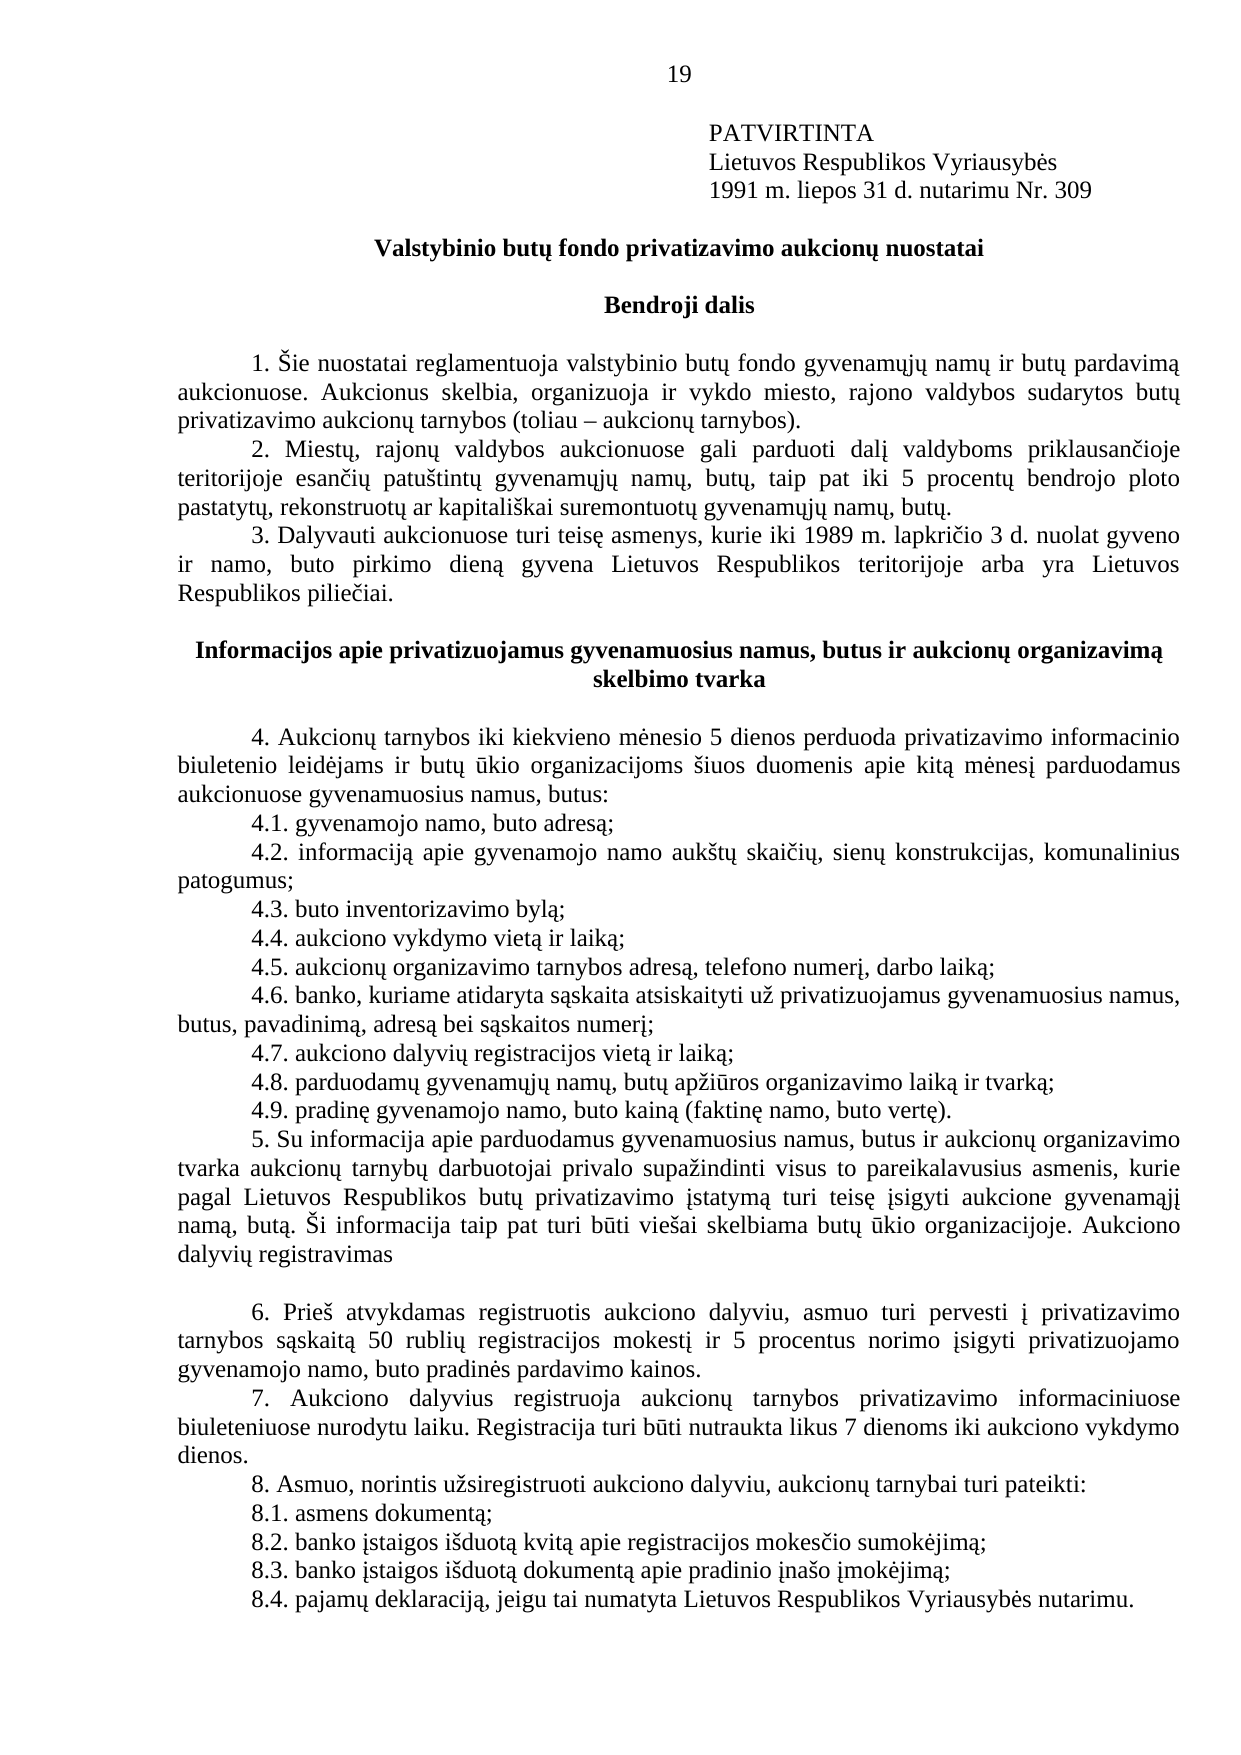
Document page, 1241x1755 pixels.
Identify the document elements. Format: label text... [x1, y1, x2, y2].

text 8.1. asmens dokumentą; [177, 1498, 1181, 1527]
text Informacijos apie privatizuojamus gyvenamuosius namus, butus ir aukcionų organizavimą skelbimo tvarka [177, 636, 1181, 693]
text 4.8. parduodamų gyvenamųjų namų, butų apžiūros organizavimo laiką ir tvarką; [177, 1067, 1181, 1096]
text 4.5. aukcionų organizavimo tarnybos adresą, telefono numerį, darbo laiką; [177, 952, 1181, 981]
text 4.7. aukciono dalyvių registracijos vietą ir laiką; [177, 1038, 1181, 1067]
text 4.6. banko, kuriame atidaryta sąskaita atsiskaityti už privatizuojamus gyvenamuosius namus, butus, pavadinimą, adresą bei sąskaitos numerį; [177, 981, 1181, 1038]
text 8.2. banko įstaigos išduotą kvitą apie registracijos mokesčio sumokėjimą; [177, 1527, 1181, 1556]
text 8. Asmuo, norintis užsiregistruoti aukciono dalyviu, aukcionų tarnybai turi pateikti: [177, 1469, 1181, 1498]
text 1991 m. liepos 31 d. nutarimu Nr. 309 [177, 176, 1181, 204]
text 8.4. pajamų deklaraciją, jeigu tai numatyta Lietuvos Respublikos Vyriausybės nutarimu. [177, 1584, 1181, 1613]
text 4.4. aukciono vykdymo vietą ir laiką; [177, 923, 1181, 952]
text 4.2. informaciją apie gyvenamojo namo aukštų skaičių, sienų konstrukcijas, komunalinius patogumus; [177, 837, 1181, 894]
text PATVIRTINTA [709, 118, 1181, 147]
text 2. Miestų, rajonų valdybos aukcionuose gali parduoti dalį valdyboms priklausančioje teritorijoje esančių patuštintų gyvenamųjų namų, butų, taip pat iki 5 procentų bendrojo ploto pastatytų, rekonstruotų ar kapitališkai suremontuotų gyvenamųjų namų, butų. [177, 434, 1181, 521]
text 7. Aukciono dalyvius registruoja aukcionų tarnybos privatizavimo informaciniuose biuleteniuose nurodytu laiku. Registracija turi būti nutraukta likus 7 dienoms iki aukciono vykdymo dienos. [177, 1383, 1181, 1469]
text Bendroji dalis [177, 291, 1181, 319]
text 4.3. buto inventorizavimo bylą; [177, 894, 1181, 923]
text Lietuvos Respublikos Vyriausybės [177, 147, 1181, 176]
text 4.9. pradinę gyvenamojo namo, buto kainą (faktinę namo, buto vertę). [177, 1096, 1181, 1124]
text 4. Aukcionų tarnybos iki kiekvieno mėnesio 5 dienos perduoda privatizavimo informacinio biuletenio leidėjams ir butų ūkio organizacijoms šiuos duomenis apie kitą mėnesį parduodamus aukcionuose gyvenamuosius namus, butus: [177, 722, 1181, 808]
text Valstybinio butų fondo privatizavimo aukcionų nuostatai [177, 233, 1181, 262]
text 8.3. banko įstaigos išduotą dokumentą apie pradinio įnašo įmokėjimą; [177, 1556, 1181, 1584]
text 6. Prieš atvykdamas registruotis aukciono dalyviu, asmuo turi pervesti į privatizavimo tarnybos sąskaitą 50 rublių registracijos mokestį ir 5 procentus norimo įsigyti privatizuojamo gyvenamojo namo, buto pradinės pardavimo kainos. [177, 1297, 1181, 1383]
text 5. Su informacija apie parduodamus gyvenamuosius namus, butus ir aukcionų organizavimo tvarka aukcionų tarnybų darbuotojai privalo supažindinti visus to pareikalavusius asmenis, kurie pagal Lietuvos Respublikos butų privatizavimo įstatymą turi teisę įsigyti aukcione gyvenamąjį namą, butą. Ši informacija taip pat turi būti viešai skelbiama butų ūkio organizacijoje. Aukciono dalyvių registravimas [177, 1124, 1181, 1268]
text 3. Dalyvauti aukcionuose turi teisę asmenys, kurie iki 1989 m. lapkričio 3 d. nuolat gyveno ir namo, buto pirkimo dieną gyvena Lietuvos Respublikos teritorijoje arba yra Lietuvos Respublikos piliečiai. [177, 521, 1181, 607]
text 4.1. gyvenamojo namo, buto adresą; [177, 808, 1181, 837]
text 1. Šie nuostatai reglamentuoja valstybinio butų fondo gyvenamųjų namų ir butų pardavimą aukcionuose. Aukcionus skelbia, organizuoja ir vykdo miesto, rajono valdybos sudarytos butų privatizavimo aukcionų tarnybos (toliau – aukcionų tarnybos). [177, 348, 1181, 434]
